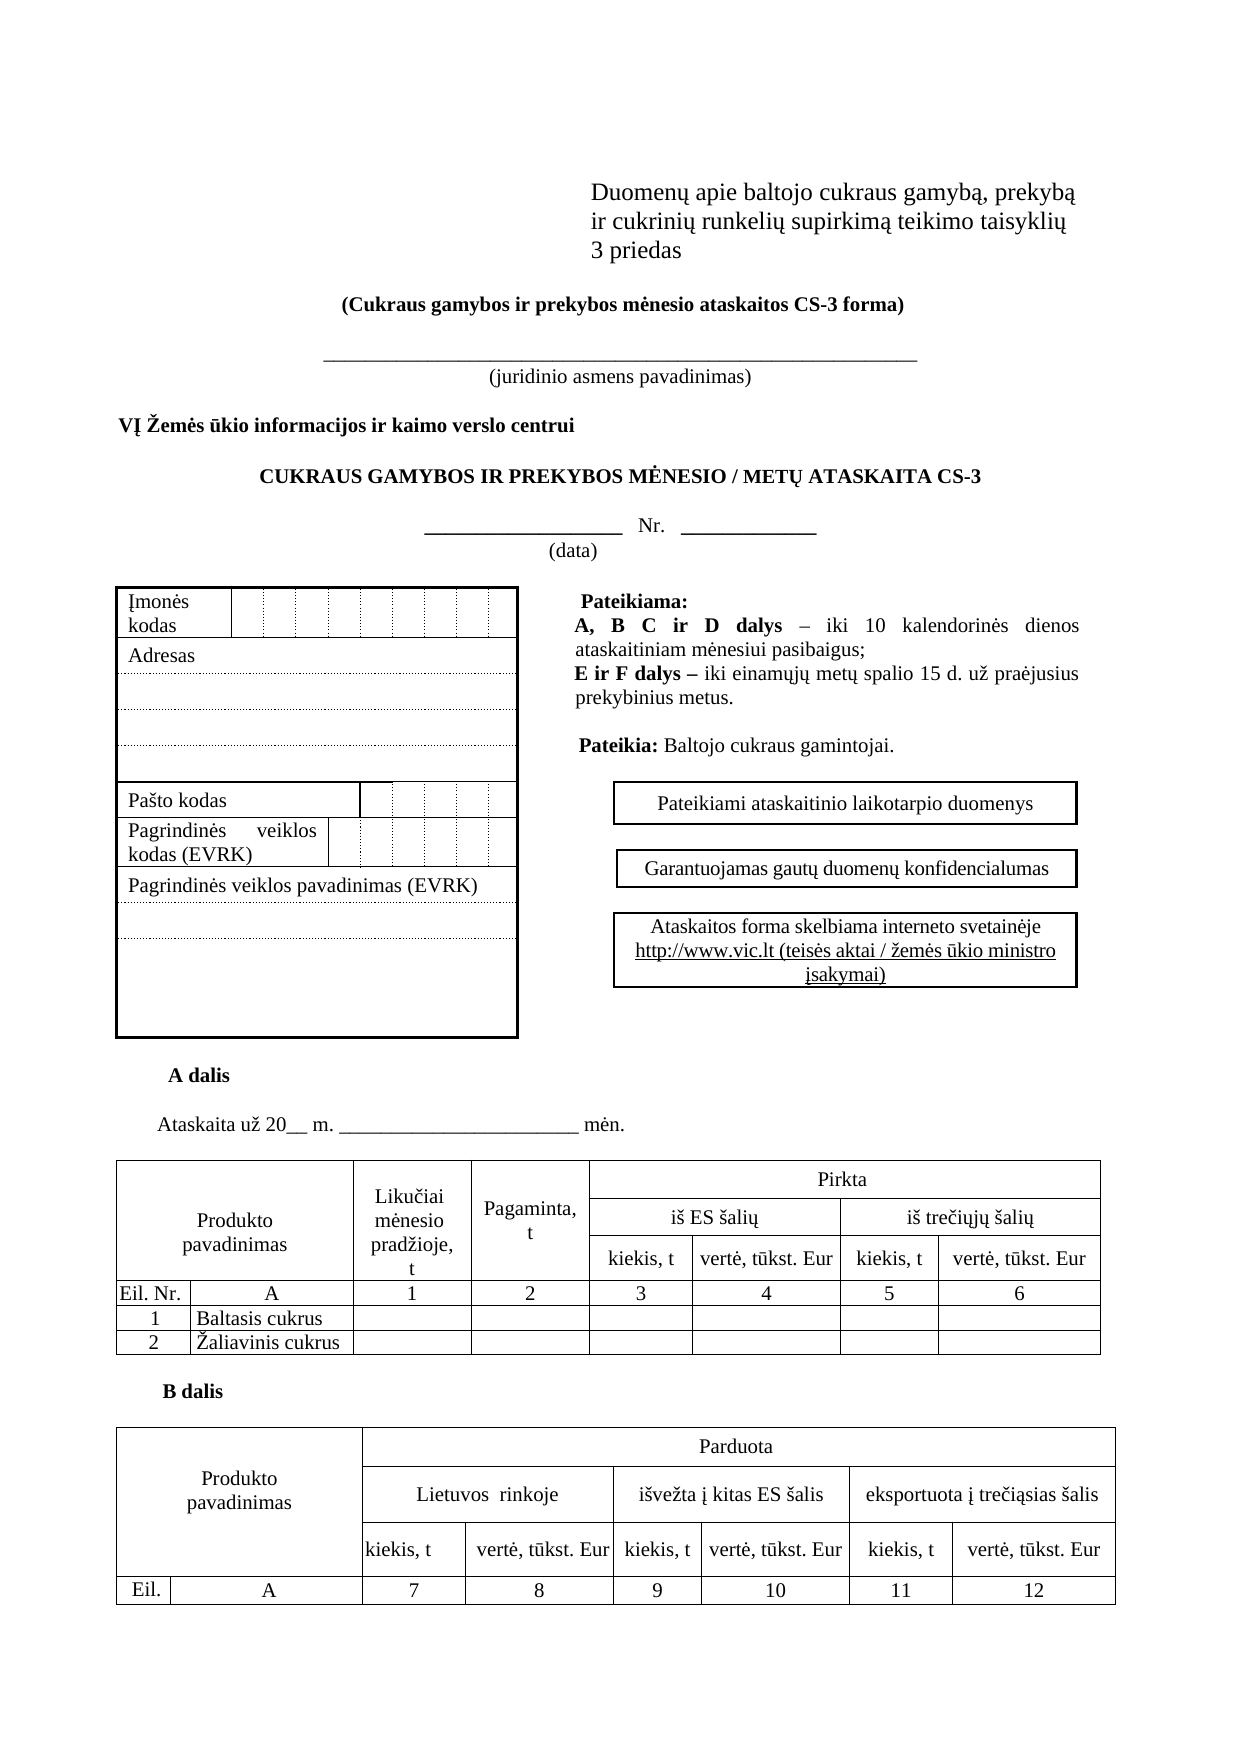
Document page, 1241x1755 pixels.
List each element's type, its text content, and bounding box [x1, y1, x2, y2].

table_cell [424, 818, 456, 866]
text A dalis [118, 1063, 1122, 1087]
table_cell vertė, tūkst. Eur [953, 1523, 1115, 1576]
table_cell Pagrindinės veiklos pavadinimas (EVRK) [118, 867, 516, 902]
table_cell [392, 818, 424, 866]
table_cell [354, 1331, 471, 1354]
table_cell [489, 818, 516, 866]
table_header Ataskaitos forma skelbiama interneto svetainėje http://www.vic.lt (teisės aktai / žemės ūkio ministro įsakymai) [615, 914, 1075, 986]
table_header [264, 589, 296, 637]
text (Cukraus gamybos ir prekybos mėnesio ataskaitos CS-3 forma) [118, 292, 1122, 316]
table_header Pirkta [590, 1161, 1100, 1198]
table_cell 7 [363, 1577, 465, 1604]
table_cell vertė, tūkst. Eur [702, 1523, 849, 1576]
table_cell [456, 818, 488, 866]
table_cell 6 [939, 1281, 1100, 1305]
table_cell Eil. Nr. [117, 1281, 190, 1305]
table_cell [118, 902, 516, 938]
table_cell [472, 1306, 589, 1329]
text ___________________ Nr. _____________ [118, 513, 1122, 537]
table_cell [841, 1331, 938, 1354]
table_cell 5 [841, 1281, 938, 1305]
table_header [392, 589, 424, 637]
table_cell [329, 818, 360, 866]
table_cell iš trečiųjų šalių [841, 1199, 1100, 1235]
table_cell vertė, tūkst. Eur [693, 1236, 840, 1280]
table_cell [456, 782, 488, 817]
table_cell A [171, 1577, 362, 1604]
table_cell 11 [850, 1577, 952, 1604]
table_cell 1 [354, 1281, 471, 1305]
table_cell 3 [590, 1281, 692, 1305]
table_cell iš ES šalių [590, 1199, 840, 1235]
table_cell [472, 1331, 589, 1354]
table_cell [841, 1306, 938, 1329]
table_cell [354, 1306, 471, 1329]
table_header [296, 589, 328, 637]
table_cell A [191, 1281, 353, 1305]
table_cell [939, 1331, 1100, 1354]
table_cell 2 [117, 1331, 190, 1354]
table_header Pagaminta, t [472, 1161, 589, 1280]
table_cell [489, 782, 516, 817]
table_cell Adresas [118, 638, 516, 673]
text B dalis [118, 1379, 1122, 1403]
table_header Įmonės kodas [118, 589, 231, 637]
table_cell [118, 709, 516, 745]
table_cell [392, 782, 424, 817]
text 3 priedas [118, 235, 1122, 263]
table_cell 8 [466, 1577, 613, 1604]
table_cell vertė, tūkst. Eur [939, 1236, 1100, 1280]
table_cell 10 [702, 1577, 849, 1604]
text (juridinio asmens pavadinimas) [118, 364, 1122, 388]
table_header [232, 589, 264, 637]
table_cell Eil. [117, 1577, 170, 1604]
text (data) [118, 537, 1122, 562]
table_header [424, 589, 456, 637]
table_cell eksportuota į trečiąsias šalis [850, 1467, 1115, 1522]
table_cell [118, 938, 516, 1036]
table_cell 4 [693, 1281, 840, 1305]
table_cell [118, 745, 516, 781]
text Duomenų apie baltojo cukraus gamybą, prekybą [118, 177, 1122, 206]
table_cell Pagrindinės veiklos kodas (EVRK) [118, 818, 328, 866]
text CUKRAUS GAMYBOS IR PREKYBOS MĖNESIO / metų ATASKAITA CS-3 [118, 461, 1122, 489]
table_cell [693, 1331, 840, 1354]
table_header Pateikiama: A, B C ir D dalys – iki 10 kalendorinės dienos ataskaitiniam mėnesiui pasibaigus; E ir F dalys – iki einamųjų metų spalio 15 d. už praėjusius prekybinius metus. Pateikia: Baltojo cukraus gamintojai. [519, 586, 1091, 1036]
table_cell [118, 673, 516, 709]
table_header [360, 589, 392, 637]
table_cell [590, 1306, 692, 1329]
table_cell Baltasis cukrus [191, 1306, 353, 1329]
table_cell kiekis, t [841, 1236, 938, 1280]
text _________________________________________________________ [118, 340, 1122, 364]
table_cell [424, 782, 456, 817]
table_cell [361, 783, 392, 817]
table_cell 12 [953, 1577, 1115, 1604]
table_cell [590, 1331, 692, 1354]
table_header Garantuojamas gautų duomenų konfidencialumas [618, 851, 1075, 886]
table_cell kiekis, t [850, 1523, 952, 1576]
table_cell [693, 1306, 840, 1329]
table_header [489, 589, 516, 637]
table_header [456, 589, 488, 637]
table_cell kiekis, t [590, 1236, 692, 1280]
table_cell kiekis, t [614, 1523, 701, 1576]
table_cell 9 [614, 1577, 701, 1604]
table_header Produkto pavadinimas [117, 1161, 353, 1280]
table_header Likučiai mėnesio pradžioje, t [354, 1161, 471, 1280]
table_cell Žaliavinis cukrus [191, 1331, 353, 1354]
table_cell vertė, tūkst. Eur [466, 1523, 613, 1576]
table_cell Lietuvos rinkoje [363, 1467, 613, 1522]
table_cell kiekis, t [363, 1523, 465, 1576]
table_header [328, 589, 360, 637]
text Ataskaita už 20__ m. _______________________ mėn. [118, 1111, 1122, 1136]
text ir cukrinių runkelių supirkimą teikimo taisyklių [118, 206, 1122, 235]
table_cell Pašto kodas [118, 783, 359, 817]
text VĮ Žemės ūkio informacijos ir kaimo verslo centrui [118, 412, 1122, 437]
table_cell [939, 1306, 1100, 1329]
table_cell išvežta į kitas ES šalis [614, 1467, 849, 1522]
table_cell 1 [117, 1306, 190, 1329]
table_cell 2 [472, 1281, 589, 1305]
table_header Parduota [363, 1428, 1115, 1466]
table_header Pateikiami ataskaitinio laikotarpio duomenys [615, 783, 1075, 823]
table_cell [360, 818, 392, 866]
table_header Produkto pavadinimas [117, 1428, 362, 1576]
